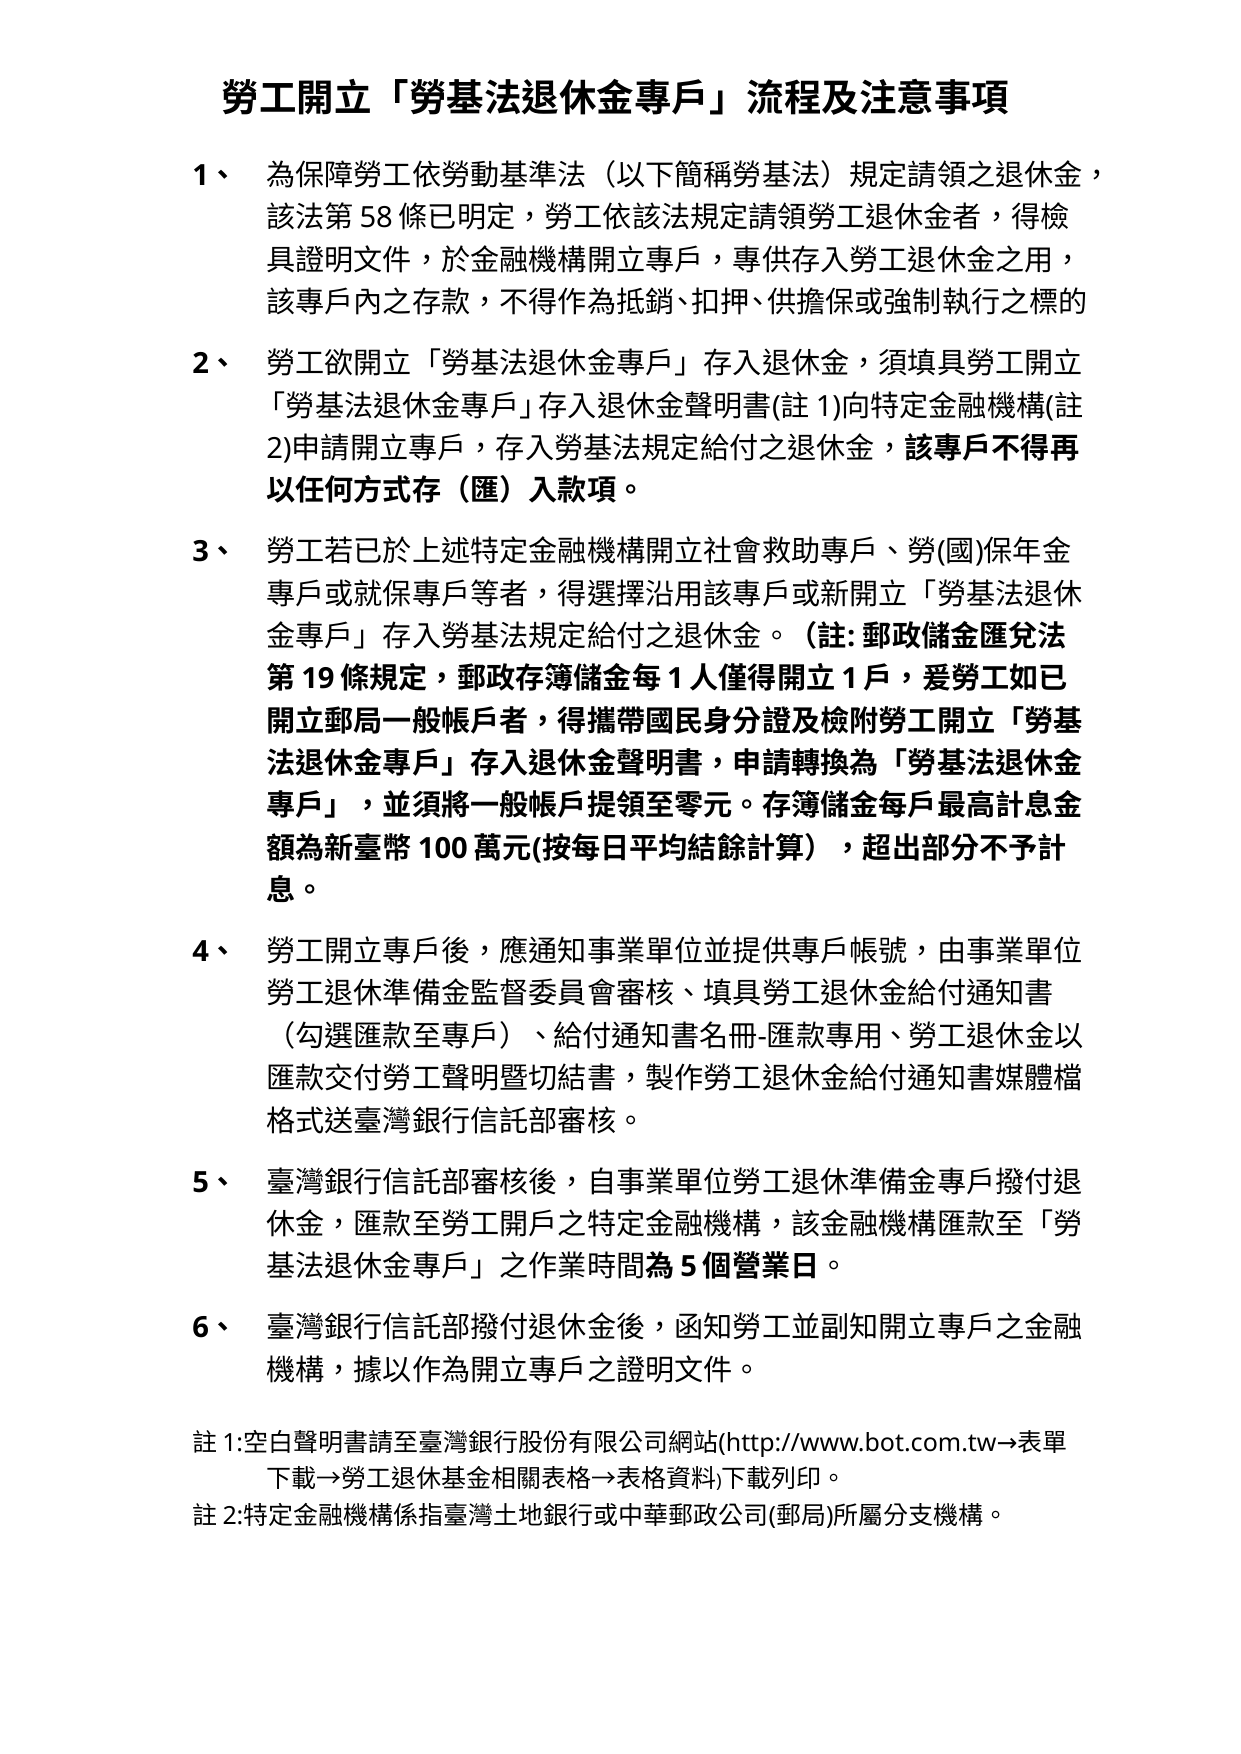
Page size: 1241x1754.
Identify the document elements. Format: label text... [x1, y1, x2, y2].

text 勞工開立「勞基法退休金專戶」流程及注意事項 [222, 108, 1083, 133]
text 註1:空白聲明書請至臺灣銀行股份有限公司網站(http://www.bot.com.tw→表單下載→勞工退休基金相關表格→表格資料)下載列印。 [192, 1423, 1083, 1495]
list 臺灣銀行信託部審核後，自事業單位勞工退休準備金專戶撥付退休金，匯款至勞工開戶之特定金融機構，該金融機構匯款至「勞基法退休金專戶」之作業時間為5個營業日。 [192, 1158, 1083, 1285]
list 勞工開立專戶後，應通知事業單位並提供專戶帳號，由事業單位勞工退休準備金監督委員會審核、填具勞工退休金給付通知書（勾選匯款至專戶）、給付通知書名冊-匯款專用、勞工退休金以匯款交付勞工聲明暨切結書，製作勞工退休金給付通知書媒體檔格式送臺灣銀行信託部審核。 [192, 928, 1083, 1139]
list 為保障勞工依勞動基準法（以下簡稱勞基法）規定請領之退休金，該法第58條已明定，勞工依該法規定請領勞工退休金者，得檢具證明文件，於金融機構開立專戶，專供存入勞工退休金之用，該專戶內之存款，不得作為抵銷、扣押、供擔保或強制執行之標的。 [192, 152, 1083, 321]
list 勞工欲開立「勞基法退休金專戶」存入退休金，須填具勞工開立「勞基法退休金專戶」存入退休金聲明書(註1)向特定金融機構(註2)申請開立專戶，存入勞基法規定給付之退休金，該專戶不得再以任何方式存（匯）入款項。 [192, 340, 1083, 509]
list 勞工若已於上述特定金融機構開立社會救助專戶、勞(國)保年金專戶或就保專戶等者，得選擇沿用該專戶或新開立「勞基法退休金專戶」存入勞基法規定給付之退休金。（註: 郵政儲金匯兌法第19條規定，郵政存簿儲金每1人僅得開立1戶，爰勞工如已開立郵局一般帳戶者，得攜帶國民身分證及檢附勞工開立「勞基法退休金專戶」存入退休金聲明書，申請轉換為「勞基法退休金專戶」，並須將一般帳戶提領至零元。存簿儲金每戶最高計息金額為新臺幣100萬元(按每日平均結餘計算），超出部分不予計息。 [192, 528, 1083, 909]
text 註2:特定金融機構係指臺灣土地銀行或中華郵政公司(郵局)所屬分支機構。 [192, 1495, 1083, 1531]
list 臺灣銀行信託部撥付退休金後，函知勞工並副知開立專戶之金融機構，據以作為開立專戶之證明文件。 [192, 1304, 1083, 1389]
